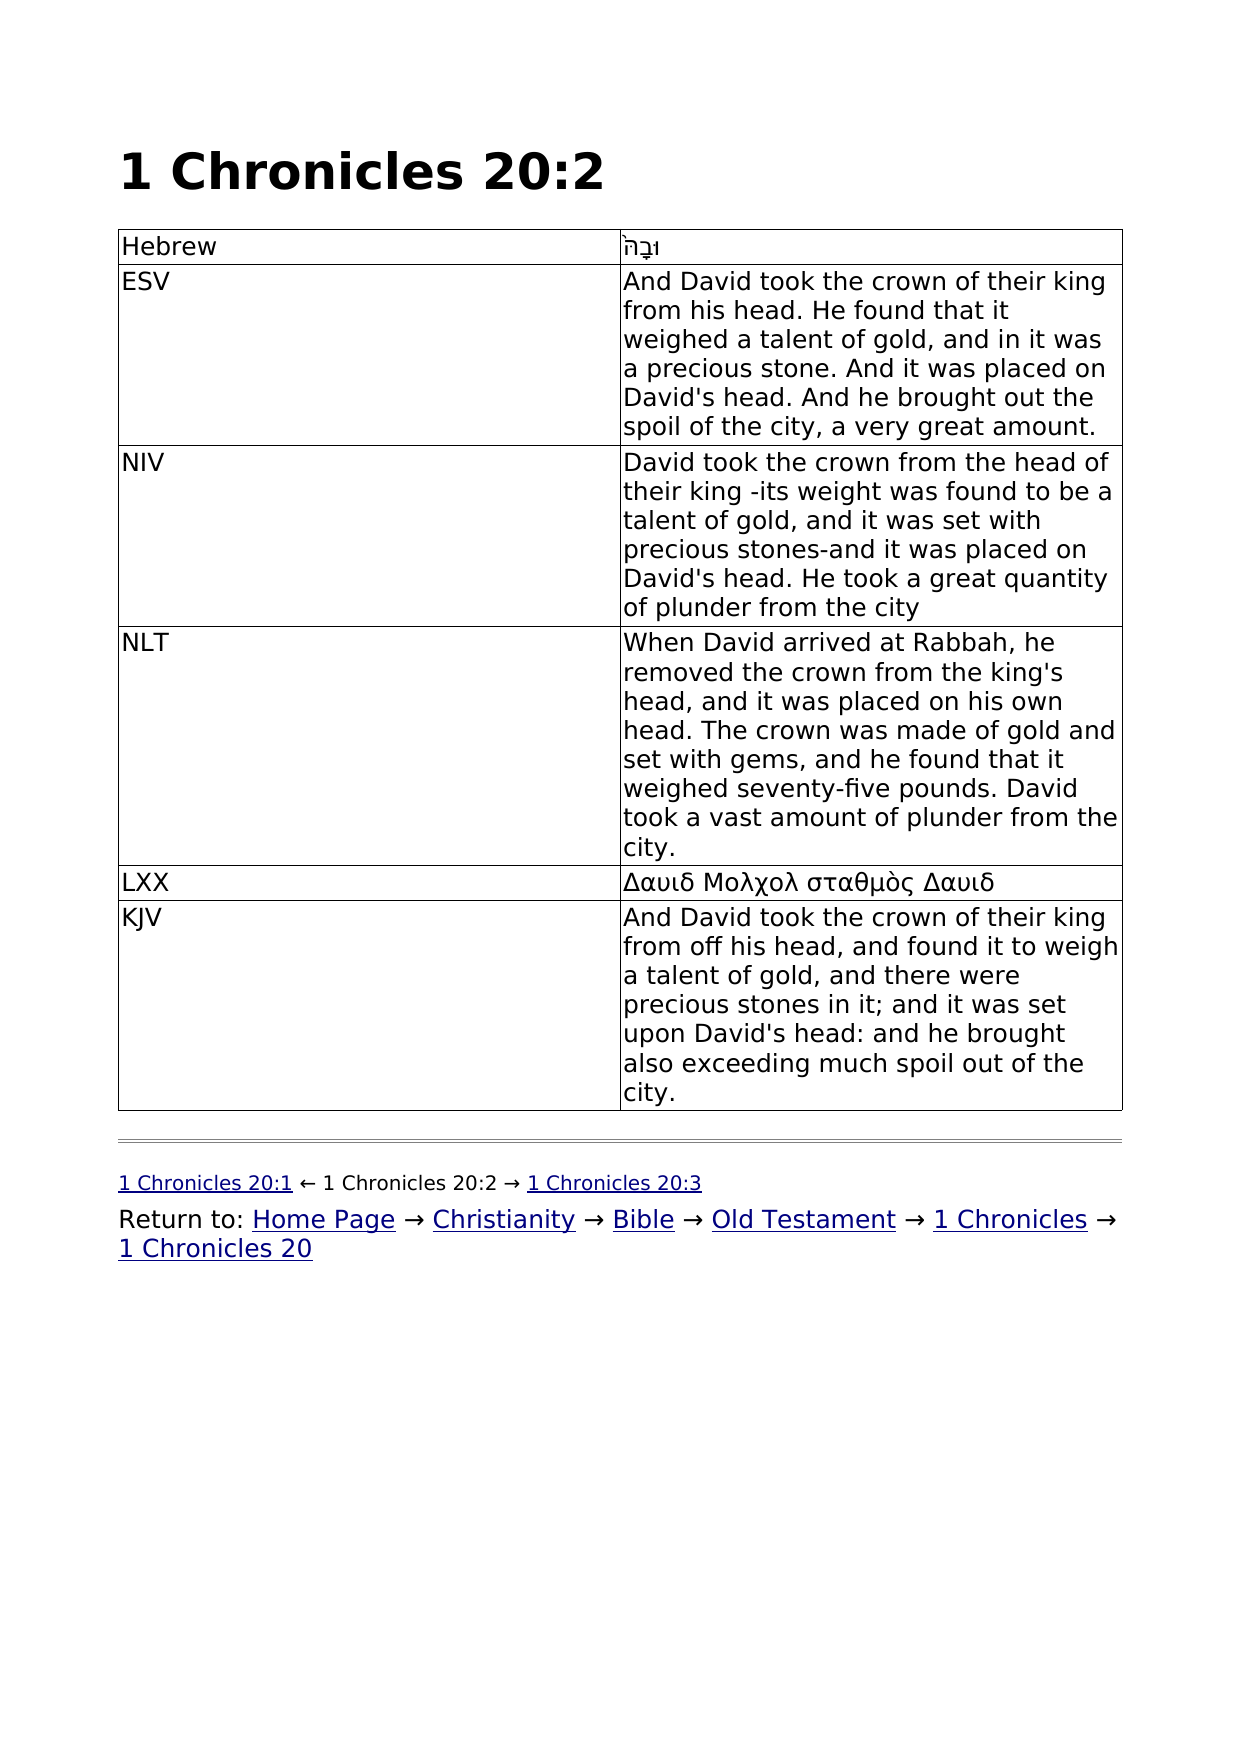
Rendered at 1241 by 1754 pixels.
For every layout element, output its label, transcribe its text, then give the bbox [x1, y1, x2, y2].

table_header Hebrew [119, 230, 620, 264]
text Return to: Home Page → Christianity → Bible → Old Testament → 1 Chronicles → 1 Chronicles 20 [118, 1205, 1122, 1264]
text 1 Chronicles 20:1 ← 1 Chronicles 20:2 → 1 Chronicles 20:3 [118, 1171, 1122, 1205]
table_cell David took the crown from the head of their king -its weight was found to be a talent of gold, and it was set with precious stones-and it was placed on David's head. He took a great quantity of plunder from the city [621, 446, 1122, 626]
table_cell When David arrived at Rabbah, he removed the crown from the king's head, and it was placed on his own head. The crown was made of gold and set with gems, and he found that it weighed seventy-five pounds. David took a vast amount of plunder from the city. [621, 627, 1122, 865]
table_cell And David took the crown of their king from off his head, and found it to weigh a talent of gold, and there were precious stones in it; and it was set upon David's head: and he brought also exceeding much spoil out of the city. [621, 901, 1122, 1110]
table_cell NLT [119, 627, 620, 865]
table_cell NIV [119, 446, 620, 626]
table_cell KJV [119, 901, 620, 1110]
subtitle 1 Chronicles 20:2 [118, 143, 1122, 201]
table_cell And David took the crown of their king from his head. He found that it weighed a talent of gold, and in it was a precious stone. And it was placed on David's head. And he brought out the spoil of the city, a very great amount. [621, 265, 1122, 445]
table_header וּבָהּ֙ [621, 230, 1122, 264]
table_cell ESV [119, 265, 620, 445]
table_cell Δαυιδ Μολχολ σταθμὸς Δαυιδ [621, 866, 1122, 900]
table_cell LXX [119, 866, 620, 900]
